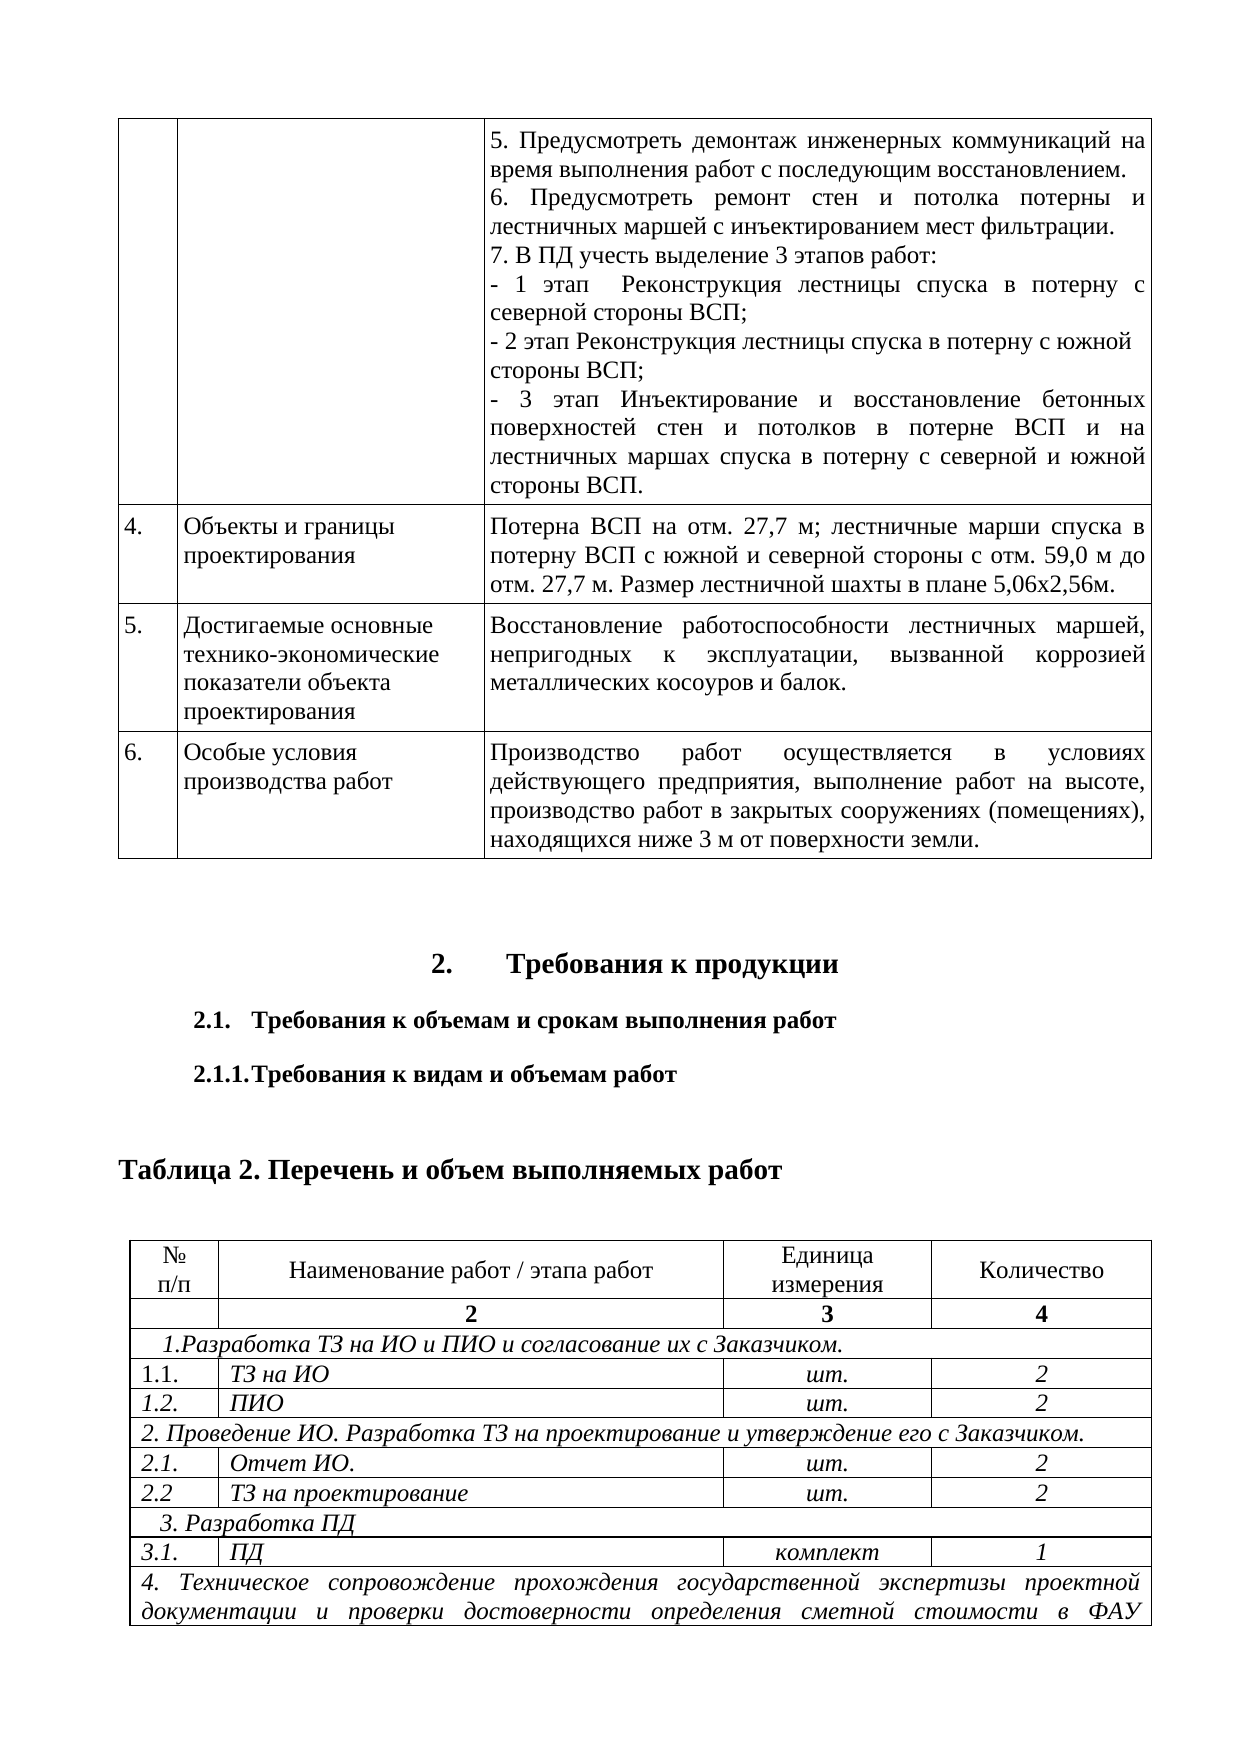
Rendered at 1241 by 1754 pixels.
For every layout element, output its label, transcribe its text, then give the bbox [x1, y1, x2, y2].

table_cell ПИО [219, 1389, 723, 1417]
table_cell 1.1. [131, 1359, 218, 1387]
table_cell 5. Предусмотреть демонтаж инженерных коммуникаций на время выполнения работ с последующим восстановлением. 6. Предусмотреть ремонт стен и потолка потерны и лестничных маршей с инъектированием мест фильтрации. 7. В ПД учесть выделение 3 этапов работ: - 1 этап Реконструкция лестницы спуска в потерну с северной стороны ВСП; - 2 этап Реконструкция лестницы спуска в потерну с южной стороны ВСП; - 3 этап Инъектирование и восстановление бетонных поверхностей стен и потолков в потерне ВСП и на лестничных маршах спуска в потерну с северной и южной стороны ВСП. [485, 119, 1151, 504]
table_cell [119, 119, 177, 504]
table_cell 4 [932, 1299, 1151, 1328]
table_cell Отчет ИО. [219, 1448, 723, 1477]
table_cell Восстановление работоспособности лестничных маршей, непригодных к эксплуатации, вызванной коррозией металлических косоуров и балок. [485, 604, 1151, 731]
table_cell шт. [724, 1359, 931, 1387]
table_cell ТЗ на проектирование [219, 1478, 723, 1507]
subtitle Требования к продукции [118, 946, 1152, 980]
table_cell 1.Разработка ТЗ на ИО и ПИО и согласование их с Заказчиком. [131, 1329, 1151, 1358]
table_cell шт. [724, 1448, 931, 1477]
table_cell 3 [724, 1299, 931, 1328]
table_cell 2 [932, 1478, 1151, 1507]
table_cell [131, 1299, 218, 1328]
table_cell Достигаемые основные технико-экономические показатели объекта проектирования [178, 604, 484, 731]
table_cell 2 [932, 1359, 1151, 1387]
table_cell ПД [219, 1538, 723, 1566]
table_cell 2.1. [131, 1448, 218, 1477]
table_cell 6. [119, 732, 177, 858]
table_cell комплект [724, 1538, 931, 1566]
table_cell ТЗ на ИО [219, 1359, 723, 1387]
table_cell 1.2. [131, 1389, 218, 1417]
table_header Количество [932, 1241, 1151, 1298]
table_cell 4. [119, 505, 177, 603]
table_header Наименование работ / этапа работ [219, 1241, 723, 1298]
table_cell 2.2 [131, 1478, 218, 1507]
table_cell 1 [932, 1538, 1151, 1566]
table_cell 3.1. [131, 1538, 218, 1566]
table_cell 2 [932, 1389, 1151, 1417]
table_cell 2 [219, 1299, 723, 1328]
table_cell шт. [724, 1478, 931, 1507]
table_cell 4. Техническое сопровождение прохождения государственной экспертизы проектной документации и проверки достоверности определения сметной стоимости в ФАУ [131, 1567, 1151, 1625]
table_cell Объекты и границы проектирования [178, 505, 484, 603]
subtitle Требования к видам и объемам работ [193, 1059, 1152, 1087]
table_header № п/п [131, 1241, 218, 1298]
table_cell 2 [932, 1448, 1151, 1477]
table_cell Потерна ВСП на отм. 27,7 м; лестничные марши спуска в потерну ВСП с южной и северной стороны с отм. 59,0 м до отм. 27,7 м. Размер лестничной шахты в плане 5,06х2,56м. [485, 505, 1151, 603]
table_cell 3. Разработка ПД [131, 1508, 1151, 1536]
subtitle Таблица 2. Перечень и объем выполняемых работ [118, 1152, 1152, 1186]
subtitle Требования к объемам и срокам выполнения работ [193, 1005, 1152, 1034]
table_cell Производство работ осуществляется в условиях действующего предприятия, выполнение работ на высоте, производство работ в закрытых сооружениях (помещениях), находящихся ниже 3 м от поверхности земли. [485, 732, 1151, 858]
table_cell [178, 119, 484, 504]
table_cell шт. [724, 1389, 931, 1417]
table_cell 5. [119, 604, 177, 731]
table_cell Особые условия производства работ [178, 732, 484, 858]
table_header Единица измерения [724, 1241, 931, 1298]
table_cell 2. Проведение ИО. Разработка ТЗ на проектирование и утверждение его с Заказчиком. [131, 1418, 1151, 1447]
